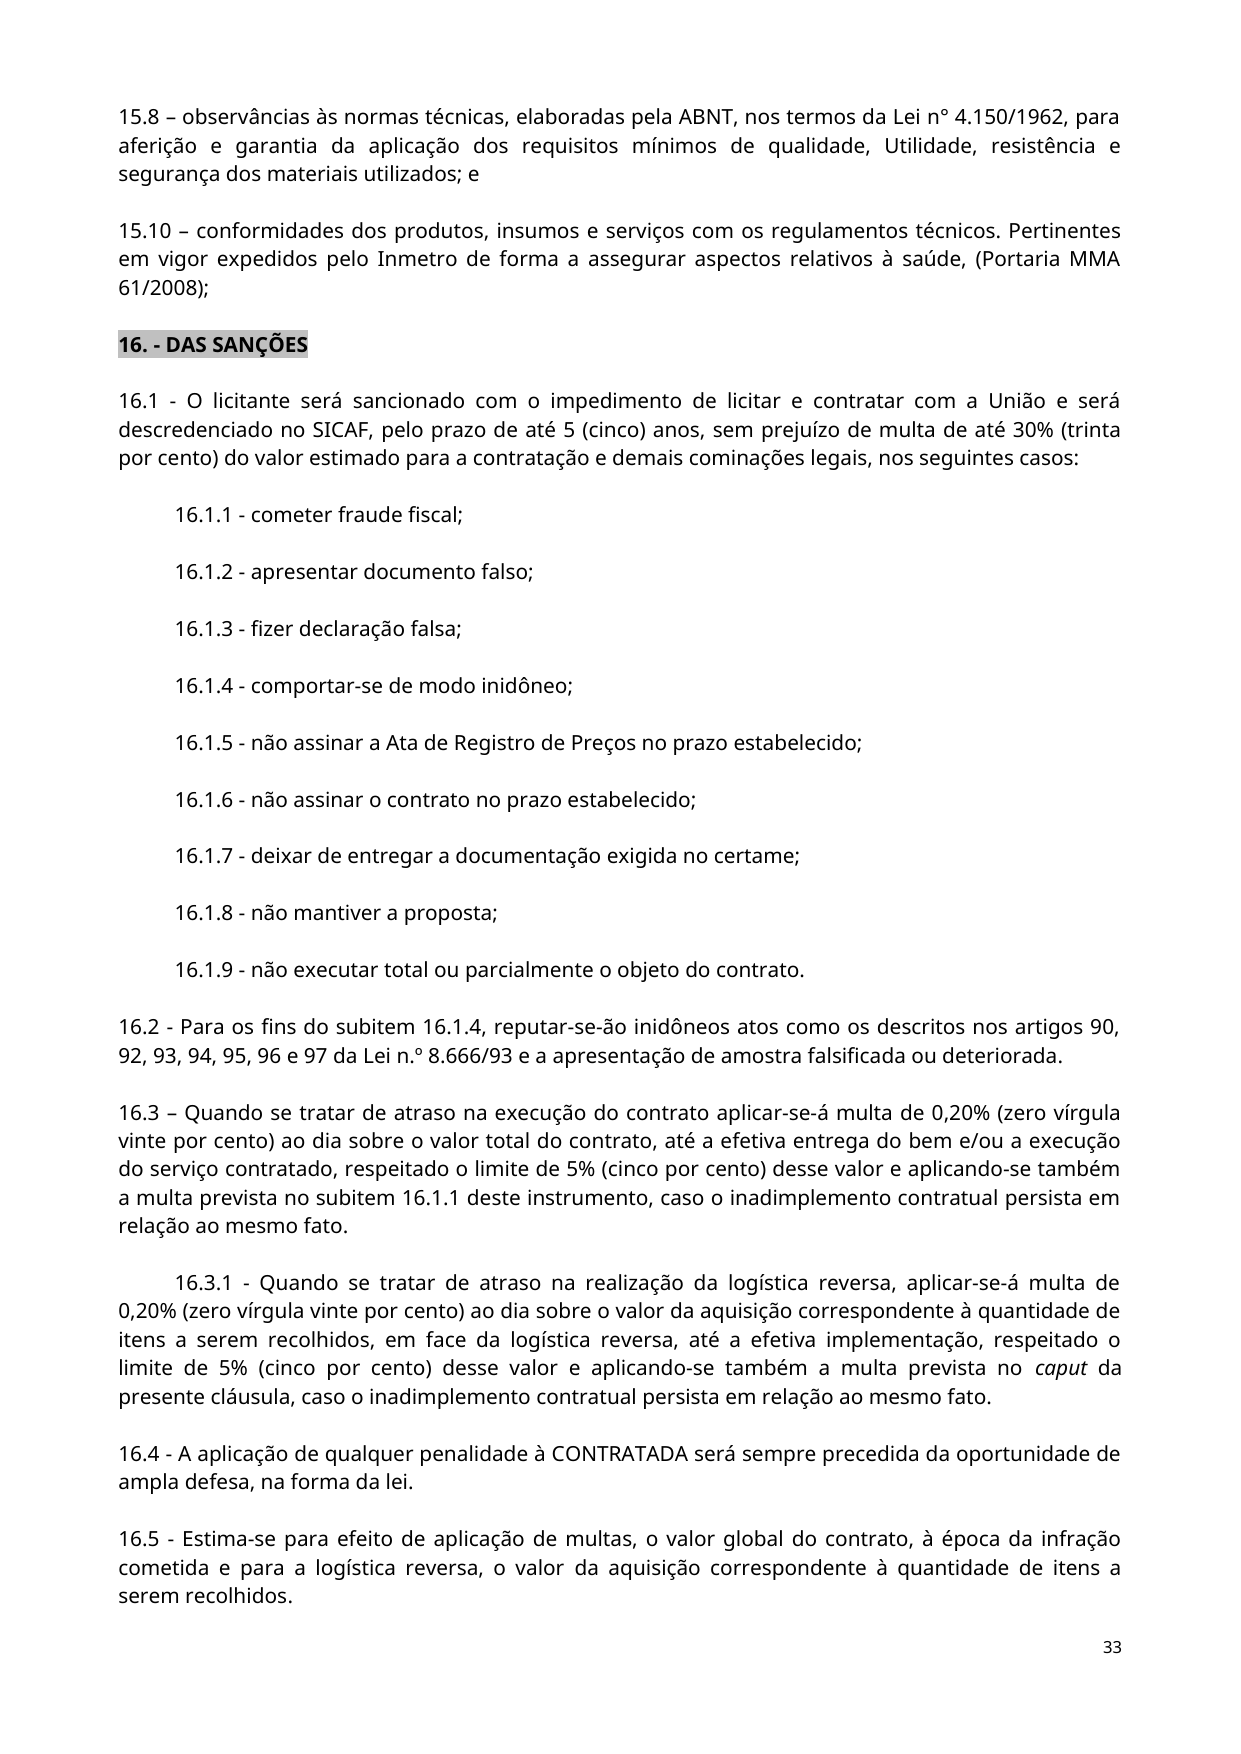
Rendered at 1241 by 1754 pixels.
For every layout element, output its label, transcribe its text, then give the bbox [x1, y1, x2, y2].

text 16.3.1 - Quando se tratar de atraso na realização da logística reversa, aplicar-se-á multa de 0,20% (zero vírgula vinte por cento) ao dia sobre o valor da aquisição correspondente à quantidade de itens a serem recolhidos, em face da logística reversa, até a efetiva implementação, respeitado o limite de 5% (cinco por cento) desse valor e aplicando-se também a multa prevista no caput da presente cláusula, caso o inadimplemento contratual persista em relação ao mesmo fato. [118, 1268, 1122, 1410]
text 16.4 - A aplicação de qualquer penalidade à CONTRATADA será sempre precedida da oportunidade de ampla defesa, na forma da lei. [118, 1439, 1122, 1496]
text 16.1.8 - não mantiver a proposta; [174, 898, 1122, 927]
text 16.1.4 - comportar-se de modo inidôneo; [174, 671, 1122, 699]
text 16.3 – Quando se tratar de atraso na execução do contrato aplicar-se-á multa de 0,20% (zero vírgula vinte por cento) ao dia sobre o valor total do contrato, até a efetiva entrega do bem e/ou a execução do serviço contratado, respeitado o limite de 5% (cinco por cento) desse valor e aplicando-se também a multa prevista no subitem 16.1.1 deste instrumento, caso o inadimplemento contratual persista em relação ao mesmo fato. [118, 1098, 1122, 1240]
text 16.2 - Para os fins do subitem 16.1.4, reputar-se-ão inidôneos atos como os descritos nos artigos 90, 92, 93, 94, 95, 96 e 97 da Lei n.º 8.666/93 e a apresentação de amostra falsificada ou deteriorada. [118, 1012, 1122, 1069]
text 16.1.9 - não executar total ou parcialmente o objeto do contrato. [174, 955, 1122, 984]
text 16.1.6 - não assinar o contrato no prazo estabelecido; [174, 785, 1122, 813]
text 16. - DAS SANÇÕES [118, 330, 1118, 358]
text 16.1.3 - fizer declaração falsa; [174, 614, 1122, 643]
text 16.1.1 - cometer fraude fiscal; [174, 500, 1122, 529]
text 16.1.5 - não assinar a Ata de Registro de Preços no prazo estabelecido; [174, 728, 1122, 756]
text 15.10 – conformidades dos produtos, insumos e serviços com os regulamentos técnicos. Pertinentes em vigor expedidos pelo Inmetro de forma a assegurar aspectos relativos à saúde, (Portaria MMA 61/2008); [118, 216, 1122, 301]
text 16.1.2 - apresentar documento falso; [174, 557, 1122, 586]
text 16.1 - O licitante será sancionado com o impedimento de licitar e contratar com a União e será descredenciado no SICAF, pelo prazo de até 5 (cinco) anos, sem prejuízo de multa de até 30% (trinta por cento) do valor estimado para a contratação e demais cominações legais, nos seguintes casos: [118, 387, 1122, 472]
text 16.1.7 - deixar de entregar a documentação exigida no certame; [174, 842, 1122, 870]
text 15.8 – observâncias às normas técnicas, elaboradas pela ABNT, nos termos da Lei n° 4.150/1962, para aferição e garantia da aplicação dos requisitos mínimos de qualidade, Utilidade, resistência e segurança dos materiais utilizados; e [118, 102, 1122, 188]
text 16.5 - Estima-se para efeito de aplicação de multas, o valor global do contrato, à época da infração cometida e para a logística reversa, o valor da aquisição correspondente à quantidade de itens a serem recolhidos. [118, 1524, 1122, 1609]
